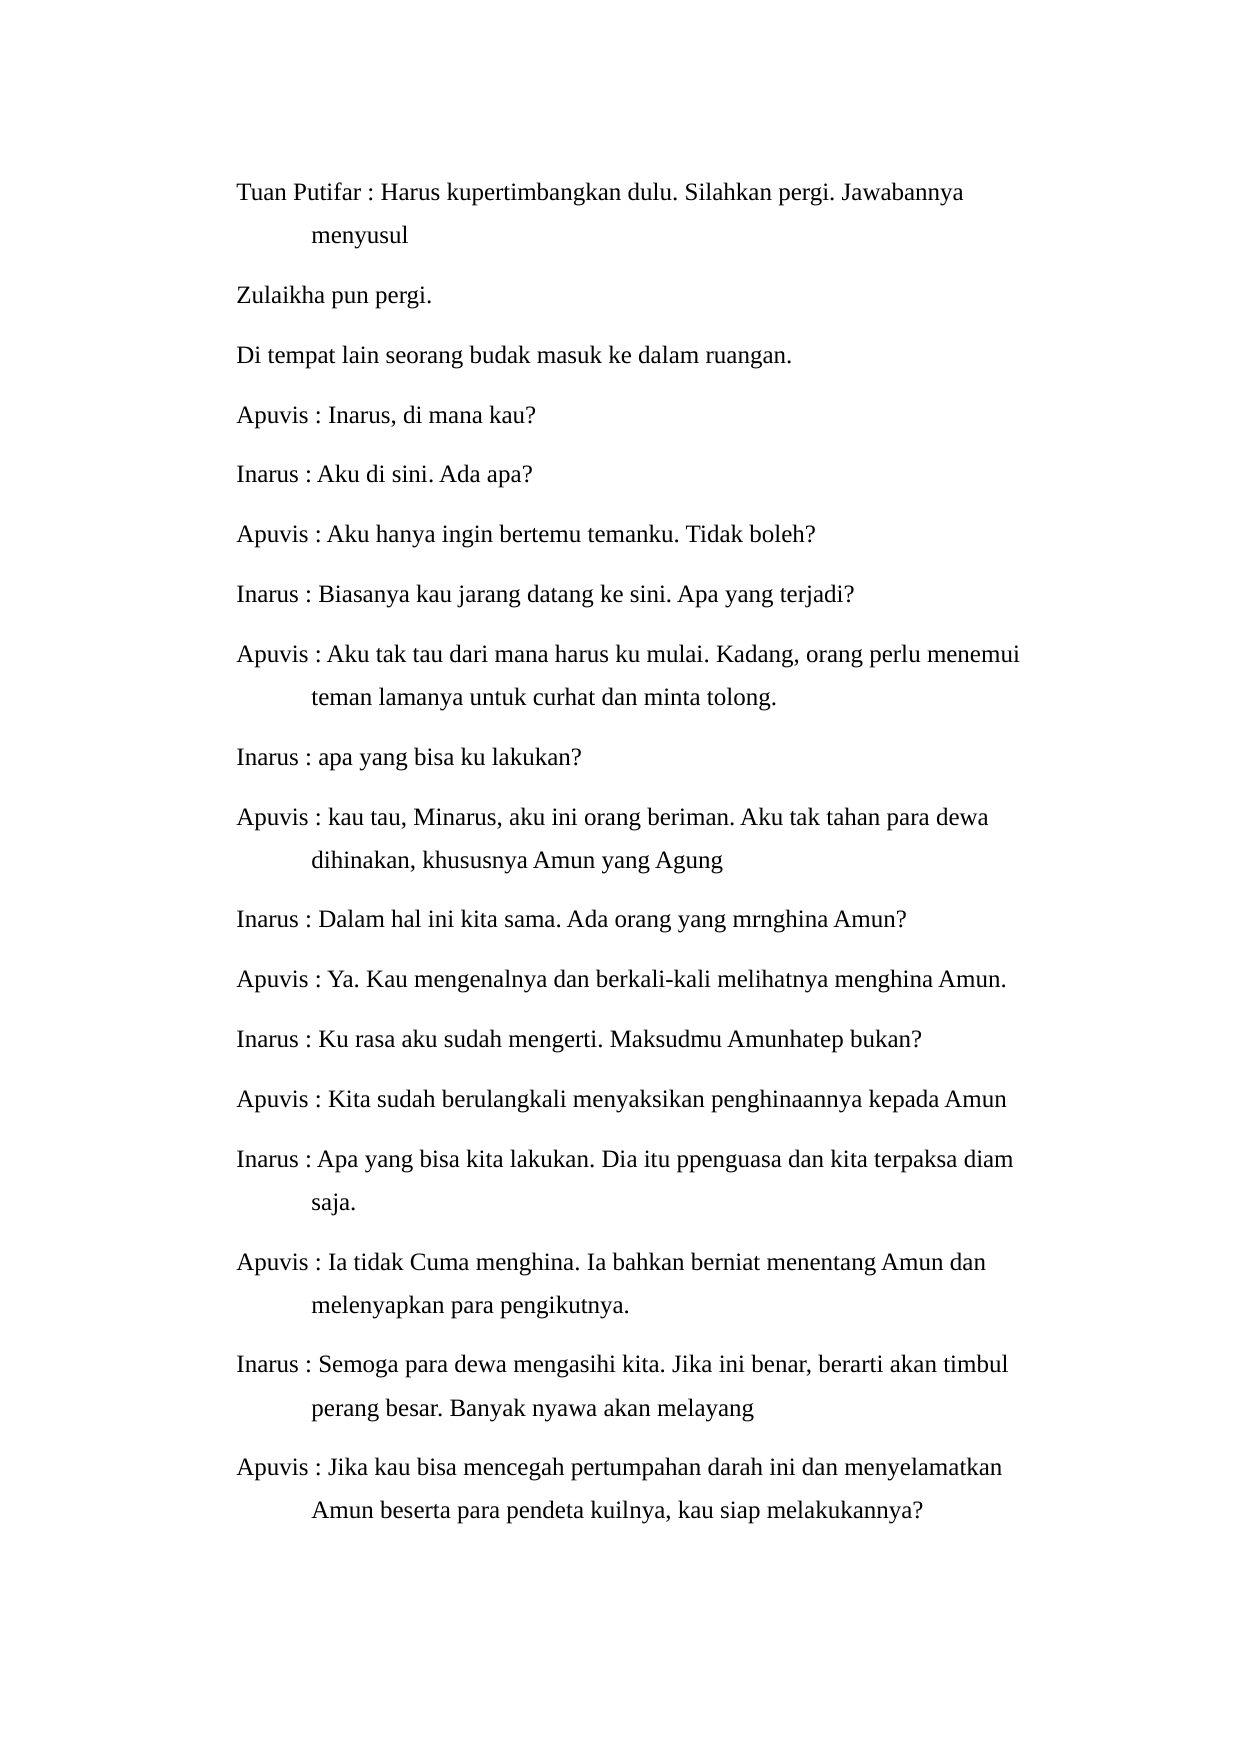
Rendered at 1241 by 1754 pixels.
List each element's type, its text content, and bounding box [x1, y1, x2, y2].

text Tuan Putifar : Harus kupertimbangkan dulu. Silahkan pergi. Jawabannya menyusul [236, 177, 1063, 249]
text Inarus : Ku rasa aku sudah mengerti. Maksudmu Amunhatep bukan? [236, 1024, 1063, 1053]
text Inarus : Biasanya kau jarang datang ke sini. Apa yang terjadi? [236, 579, 1063, 608]
text Apuvis : Kita sudah berulangkali menyaksikan penghinaannya kepada Amun [236, 1084, 1063, 1113]
text Inarus : apa yang bisa ku lakukan? [236, 742, 1063, 771]
text Apuvis : Aku hanya ingin bertemu temanku. Tidak boleh? [236, 519, 1063, 548]
text Apuvis : Jika kau bisa mencegah pertumpahan darah ini dan menyelamatkan Amun beserta para pendeta kuilnya, kau siap melakukannya? [236, 1452, 1063, 1524]
text Inarus : Dalam hal ini kita sama. Ada orang yang mrnghina Amun? [236, 904, 1063, 933]
text Apuvis : Inarus, di mana kau? [236, 400, 1063, 428]
text Inarus : Aku di sini. Ada apa? [236, 459, 1063, 488]
text Apuvis : Ia tidak Cuma menghina. Ia bahkan berniat menentang Amun dan melenyapkan para pengikutnya. [236, 1247, 1063, 1318]
text Apuvis : kau tau, Minarus, aku ini orang beriman. Aku tak tahan para dewa dihinakan, khususnya Amun yang Agung [236, 802, 1063, 873]
text Zulaikha pun pergi. [236, 280, 1063, 309]
text Inarus : Apa yang bisa kita lakukan. Dia itu ppenguasa dan kita terpaksa diam saja. [236, 1144, 1063, 1216]
text Di tempat lain seorang budak masuk ke dalam ruangan. [236, 340, 1063, 369]
text Inarus : Semoga para dewa mengasihi kita. Jika ini benar, berarti akan timbul perang besar. Banyak nyawa akan melayang [236, 1349, 1063, 1421]
text Apuvis : Aku tak tau dari mana harus ku mulai. Kadang, orang perlu menemui teman lamanya untuk curhat dan minta tolong. [236, 639, 1063, 711]
text Apuvis : Ya. Kau mengenalnya dan berkali-kali melihatnya menghina Amun. [236, 964, 1063, 993]
